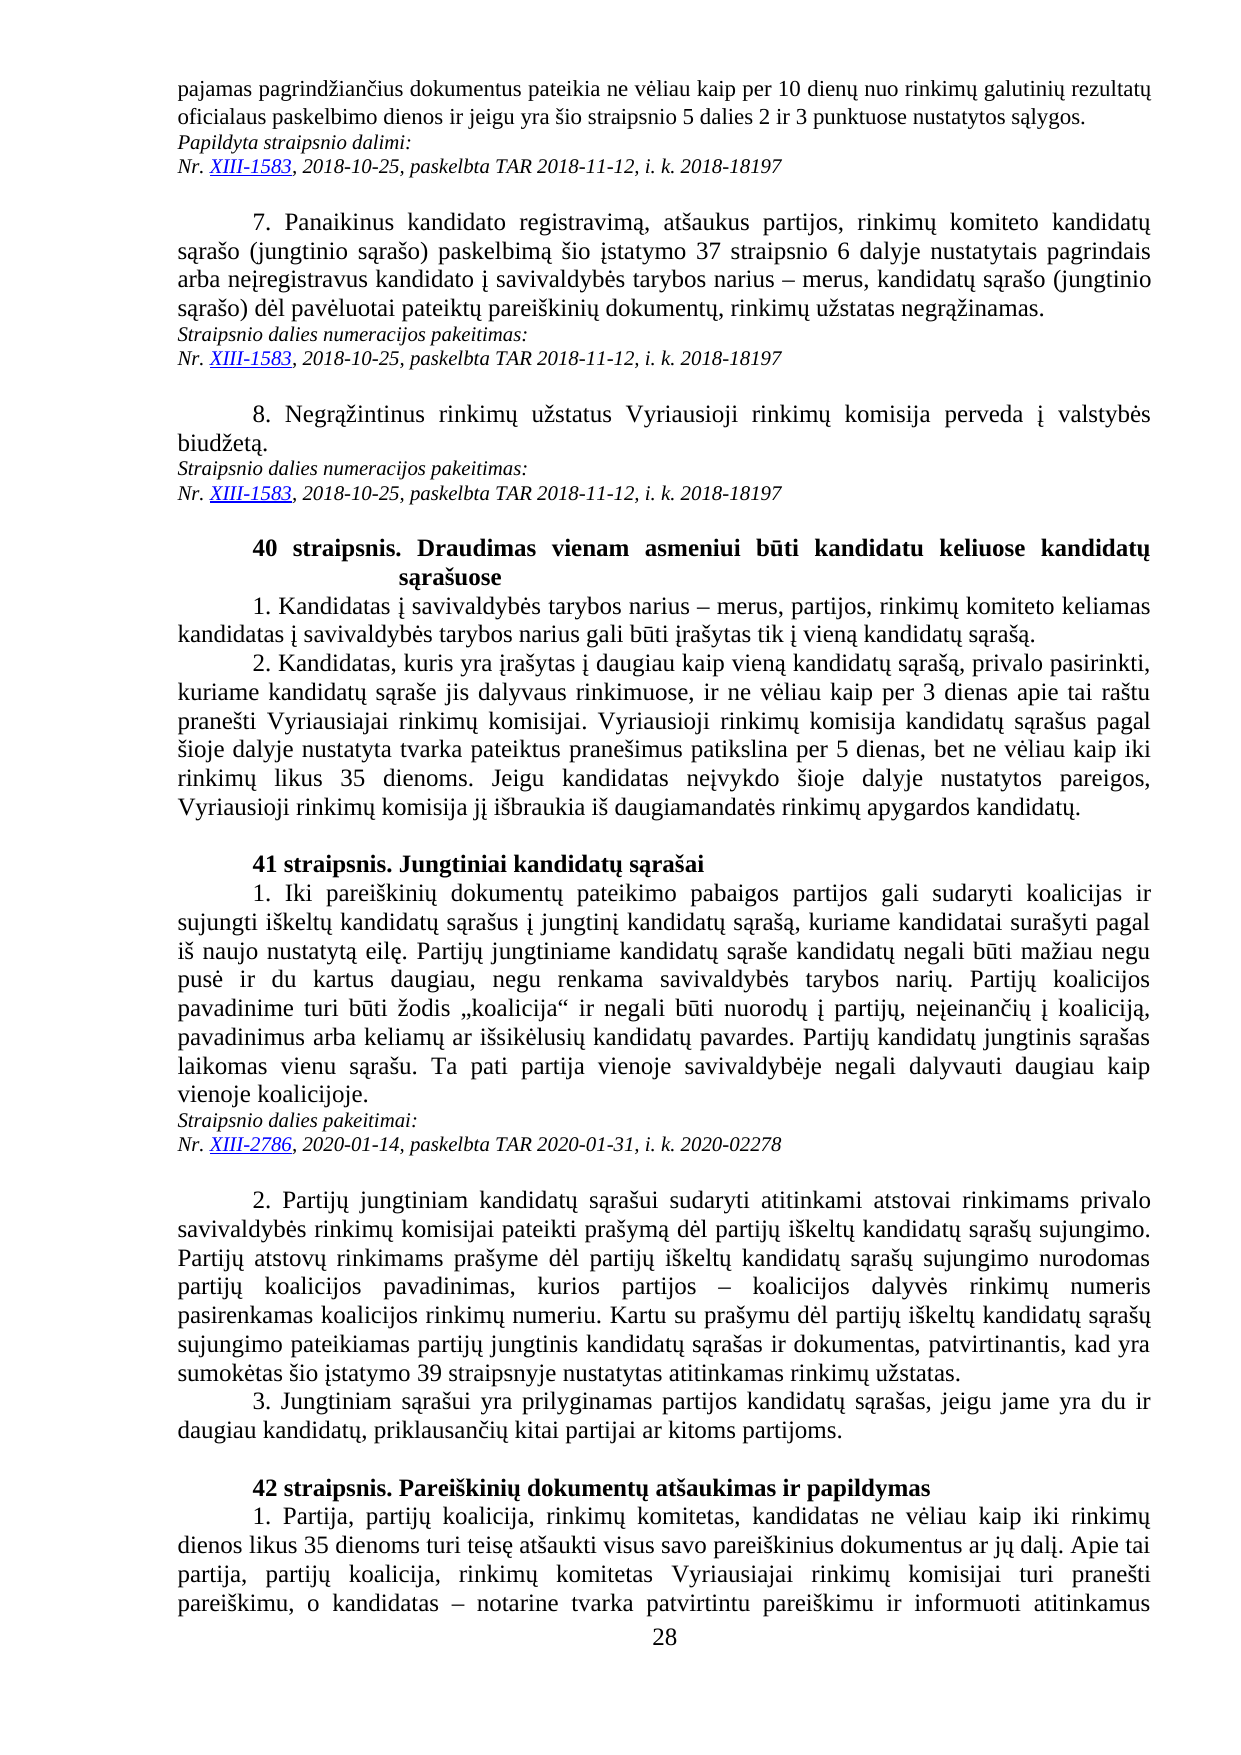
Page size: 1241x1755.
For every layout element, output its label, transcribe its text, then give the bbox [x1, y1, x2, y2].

text Straipsnio dalies numeracijos pakeitimas: [177, 322, 1152, 346]
text 3. Jungtiniam sąrašui yra prilyginamas partijos kandidatų sąrašas, jeigu jame yra du ir daugiau kandidatų, priklausančių kitai partijai ar kitoms partijoms. [177, 1386, 1152, 1444]
text 1. Partija, partijų koalicija, rinkimų komitetas, kandidatas ne vėliau kaip iki rinkimų dienos likus 35 dienoms turi teisę atšaukti visus savo pareiškinius dokumentus ar jų dalį. Apie tai partija, partijų koalicija, rinkimų komitetas Vyriausiajai rinkimų komisijai turi pranešti pareiškimu, o kandidatas – notarine tvarka patvirtintu pareiškimu ir informuoti atitinkamus [177, 1501, 1152, 1616]
text Straipsnio dalies pakeitimai: [177, 1108, 1152, 1132]
text 40 straipsnis. Draudimas vienam asmeniui būti kandidatu keliuose kandidatų sąrašuose [252, 533, 1152, 591]
text Nr. XIII-1583, 2018-10-25, paskelbta TAR 2018-11-12, i. k. 2018-18197 [177, 346, 1152, 370]
text 7. Panaikinus kandidato registravimą, atšaukus partijos, rinkimų komiteto kandidatų sąrašo (jungtinio sąrašo) paskelbimą šio įstatymo 37 straipsnio 6 dalyje nustatytais pagrindais arba neįregistravus kandidato į savivaldybės tarybos narius – merus, kandidatų sąrašo (jungtinio sąrašo) dėl pavėluotai pateiktų pareiškinių dokumentų, rinkimų užstatas negrąžinamas. [177, 207, 1152, 322]
text 42 straipsnis. Pareiškinių dokumentų atšaukimas ir papildymas [177, 1473, 1152, 1501]
text 1. Kandidatas į savivaldybės tarybos narius – merus, partijos, rinkimų komiteto keliamas kandidatas į savivaldybės tarybos narius gali būti įrašytas tik į vieną kandidatų sąrašą. [177, 591, 1152, 648]
text Straipsnio dalies numeracijos pakeitimas: [177, 456, 1152, 480]
text 1. Iki pareiškinių dokumentų pateikimo pabaigos partijos gali sudaryti koalicijas ir sujungti iškeltų kandidatų sąrašus į jungtinį kandidatų sąrašą, kuriame kandidatai surašyti pagal iš naujo nustatytą eilę. Partijų jungtiniame kandidatų sąraše kandidatų negali būti mažiau negu pusė ir du kartus daugiau, negu renkama savivaldybės tarybos narių. Partijų koalicijos pavadinime turi būti žodis „koalicija“ ir negali būti nuorodų į partijų, neįeinančių į koaliciją, pavadinimus arba keliamų ar išsikėlusių kandidatų pavardes. Partijų kandidatų jungtinis sąrašas laikomas vienu sąrašu. Ta pati partija vienoje savivaldybėje negali dalyvauti daugiau kaip vienoje koalicijoje. [177, 878, 1152, 1108]
text 2. Kandidatas, kuris yra įrašytas į daugiau kaip vieną kandidatų sąrašą, privalo pasirinkti, kuriame kandidatų sąraše jis dalyvaus rinkimuose, ir ne vėliau kaip per 3 dienas apie tai raštu pranešti Vyriausiajai rinkimų komisijai. Vyriausioji rinkimų komisija kandidatų sąrašus pagal šioje dalyje nustatyta tvarka pateiktus pranešimus patikslina per 5 dienas, bet ne vėliau kaip iki rinkimų likus 35 dienoms. Jeigu kandidatas neįvykdo šioje dalyje nustatytos pareigos, Vyriausioji rinkimų komisija jį išbraukia iš daugiamandatės rinkimų apygardos kandidatų. [177, 648, 1152, 821]
text Nr. XIII-1583, 2018-10-25, paskelbta TAR 2018-11-12, i. k. 2018-18197 [177, 480, 1152, 504]
text Nr. XIII-1583, 2018-10-25, paskelbta TAR 2018-11-12, i. k. 2018-18197 [177, 154, 1152, 178]
text 41 straipsnis. Jungtiniai kandidatų sąrašai [177, 849, 1152, 878]
text Nr. XIII-2786, 2020-01-14, paskelbta TAR 2020-01-31, i. k. 2020-02278 [177, 1132, 1152, 1156]
text Papildyta straipsnio dalimi: [177, 130, 1152, 154]
text pajamas pagrindžiančius dokumentus pateikia ne vėliau kaip per 10 dienų nuo rinkimų galutinių rezultatų oficialaus paskelbimo dienos ir jeigu yra šio straipsnio 5 dalies 2 ir 3 punktuose nustatytos sąlygos. [177, 75, 1152, 130]
text 2. Partijų jungtiniam kandidatų sąrašui sudaryti atitinkami atstovai rinkimams privalo savivaldybės rinkimų komisijai pateikti prašymą dėl partijų iškeltų kandidatų sąrašų sujungimo. Partijų atstovų rinkimams prašyme dėl partijų iškeltų kandidatų sąrašų sujungimo nurodomas partijų koalicijos pavadinimas, kurios partijos – koalicijos dalyvės rinkimų numeris pasirenkamas koalicijos rinkimų numeriu. Kartu su prašymu dėl partijų iškeltų kandidatų sąrašų sujungimo pateikiamas partijų jungtinis kandidatų sąrašas ir dokumentas, patvirtinantis, kad yra sumokėtas šio įstatymo 39 straipsnyje nustatytas atitinkamas rinkimų užstatas. [177, 1185, 1152, 1386]
text 8. Negrąžintinus rinkimų užstatus Vyriausioji rinkimų komisija perveda į valstybės biudžetą. [177, 399, 1152, 456]
